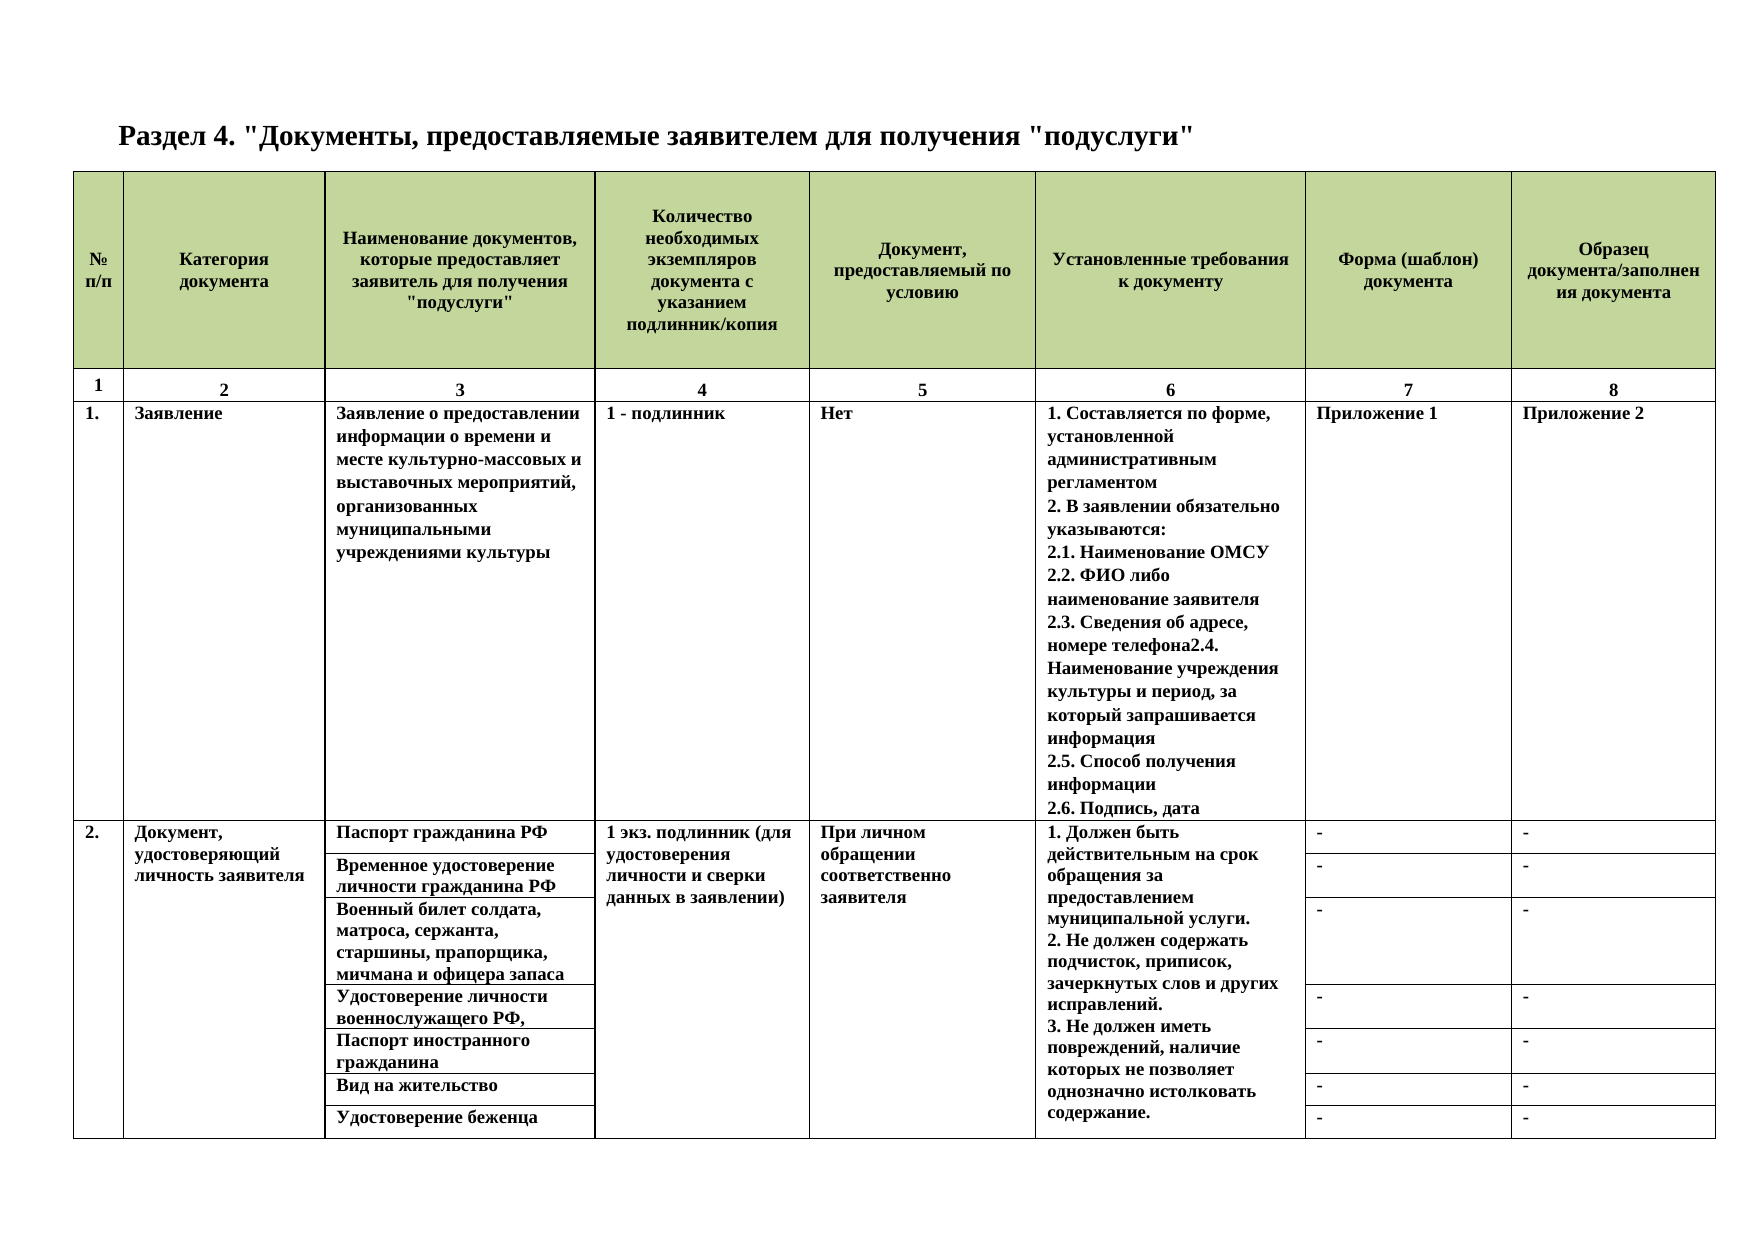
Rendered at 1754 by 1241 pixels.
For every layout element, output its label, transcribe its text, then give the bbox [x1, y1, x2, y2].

table_cell - [1512, 821, 1715, 853]
table_cell Военный билет солдата, матроса, сержанта, старшины, прапорщика, мичмана и офицера запаса [326, 898, 594, 984]
table_cell - [1512, 985, 1715, 1028]
table_cell Вид на жительство [326, 1074, 594, 1105]
table_cell 1 экз. подлинник (для удостоверения личности и сверки данных в заявлении) [596, 821, 809, 1138]
table_cell Паспорт иностранного гражданина [326, 1029, 594, 1072]
table_cell - [1306, 1074, 1511, 1105]
table_cell - [1512, 854, 1715, 897]
table_cell Приложение 1 [1306, 402, 1511, 820]
table_cell - [1512, 1029, 1715, 1072]
table_cell При личном обращении соответственно заявителя [810, 821, 1035, 1138]
table_header № п/п [74, 172, 123, 368]
table_header Установленные требования к документу [1036, 172, 1305, 368]
table_cell - [1306, 1106, 1511, 1138]
table_cell 3 [326, 369, 594, 401]
table_cell - [1512, 1106, 1715, 1138]
table_cell - [1306, 854, 1511, 897]
table_cell 6 [1036, 369, 1305, 401]
table_cell Удостоверение личности военнослужащего РФ, [326, 985, 594, 1028]
table_cell 5 [810, 369, 1035, 401]
table_header Количество необходимых экземпляров документа с указанием подлинник/копия [596, 172, 809, 368]
table_cell 1. Должен быть действительным на срок обращения за предоставлением муниципальной услуги. 2. Не должен содержать подчисток, приписок, зачеркнутых слов и других исправлений. 3. Не должен иметь повреждений, наличие которых не позволяет однозначно истолковать содержание. [1036, 821, 1305, 1138]
table_cell Временное удостоверение личности гражданина РФ [326, 854, 594, 897]
table_header Наименование документов, которые предоставляет заявитель для получения "подуслуги" [326, 172, 594, 368]
table_cell 8 [1512, 369, 1715, 401]
table_cell Удостоверение беженца [326, 1106, 594, 1138]
table_cell Заявление о предоставлении информации о времени и месте культурно-массовых и выставочных мероприятий, организованных муниципальными учреждениями культуры [326, 402, 594, 820]
table_cell - [1306, 985, 1511, 1028]
table_cell Приложение 2 [1512, 402, 1715, 820]
table_cell - [1306, 898, 1511, 984]
table_header Документ, предоставляемый по условию [810, 172, 1035, 368]
table_cell - [1512, 898, 1715, 984]
table_cell Нет [810, 402, 1035, 820]
table_cell 1 [74, 369, 123, 401]
table_cell Заявление [124, 402, 324, 820]
table_cell 7 [1306, 369, 1511, 401]
table_header Категория документа [124, 172, 324, 368]
table_cell 4 [596, 369, 809, 401]
table_cell Документ, удостоверяющий личность заявителя [124, 821, 324, 1138]
table_cell - [1306, 1029, 1511, 1072]
table_cell - [1512, 1074, 1715, 1105]
table_cell 1. Составляется по форме, установленной административным регламентом 2. В заявлении обязательно указываются: 2.1. Наименование ОМСУ 2.2. ФИО либо наименование заявителя 2.3. Сведения об адресе, номере телефона2.4. Наименование учреждения культуры и период, за который запрашивается информация 2.5. Способ получения информации 2.6. Подпись, дата [1036, 402, 1305, 820]
table_cell Паспорт гражданина РФ [326, 821, 594, 853]
table_header Образец документа/заполнения документа [1512, 172, 1715, 368]
table_header Форма (шаблон) документа [1306, 172, 1511, 368]
table_cell 2 [124, 369, 324, 401]
table_cell - [1306, 821, 1511, 853]
table_cell 1 - подлинник [596, 402, 809, 820]
table_cell 2. [74, 821, 123, 1138]
table_cell 1. [74, 402, 123, 820]
text Раздел 4. "Документы, предоставляемые заявителем для получения "подуслуги" [118, 118, 1683, 152]
